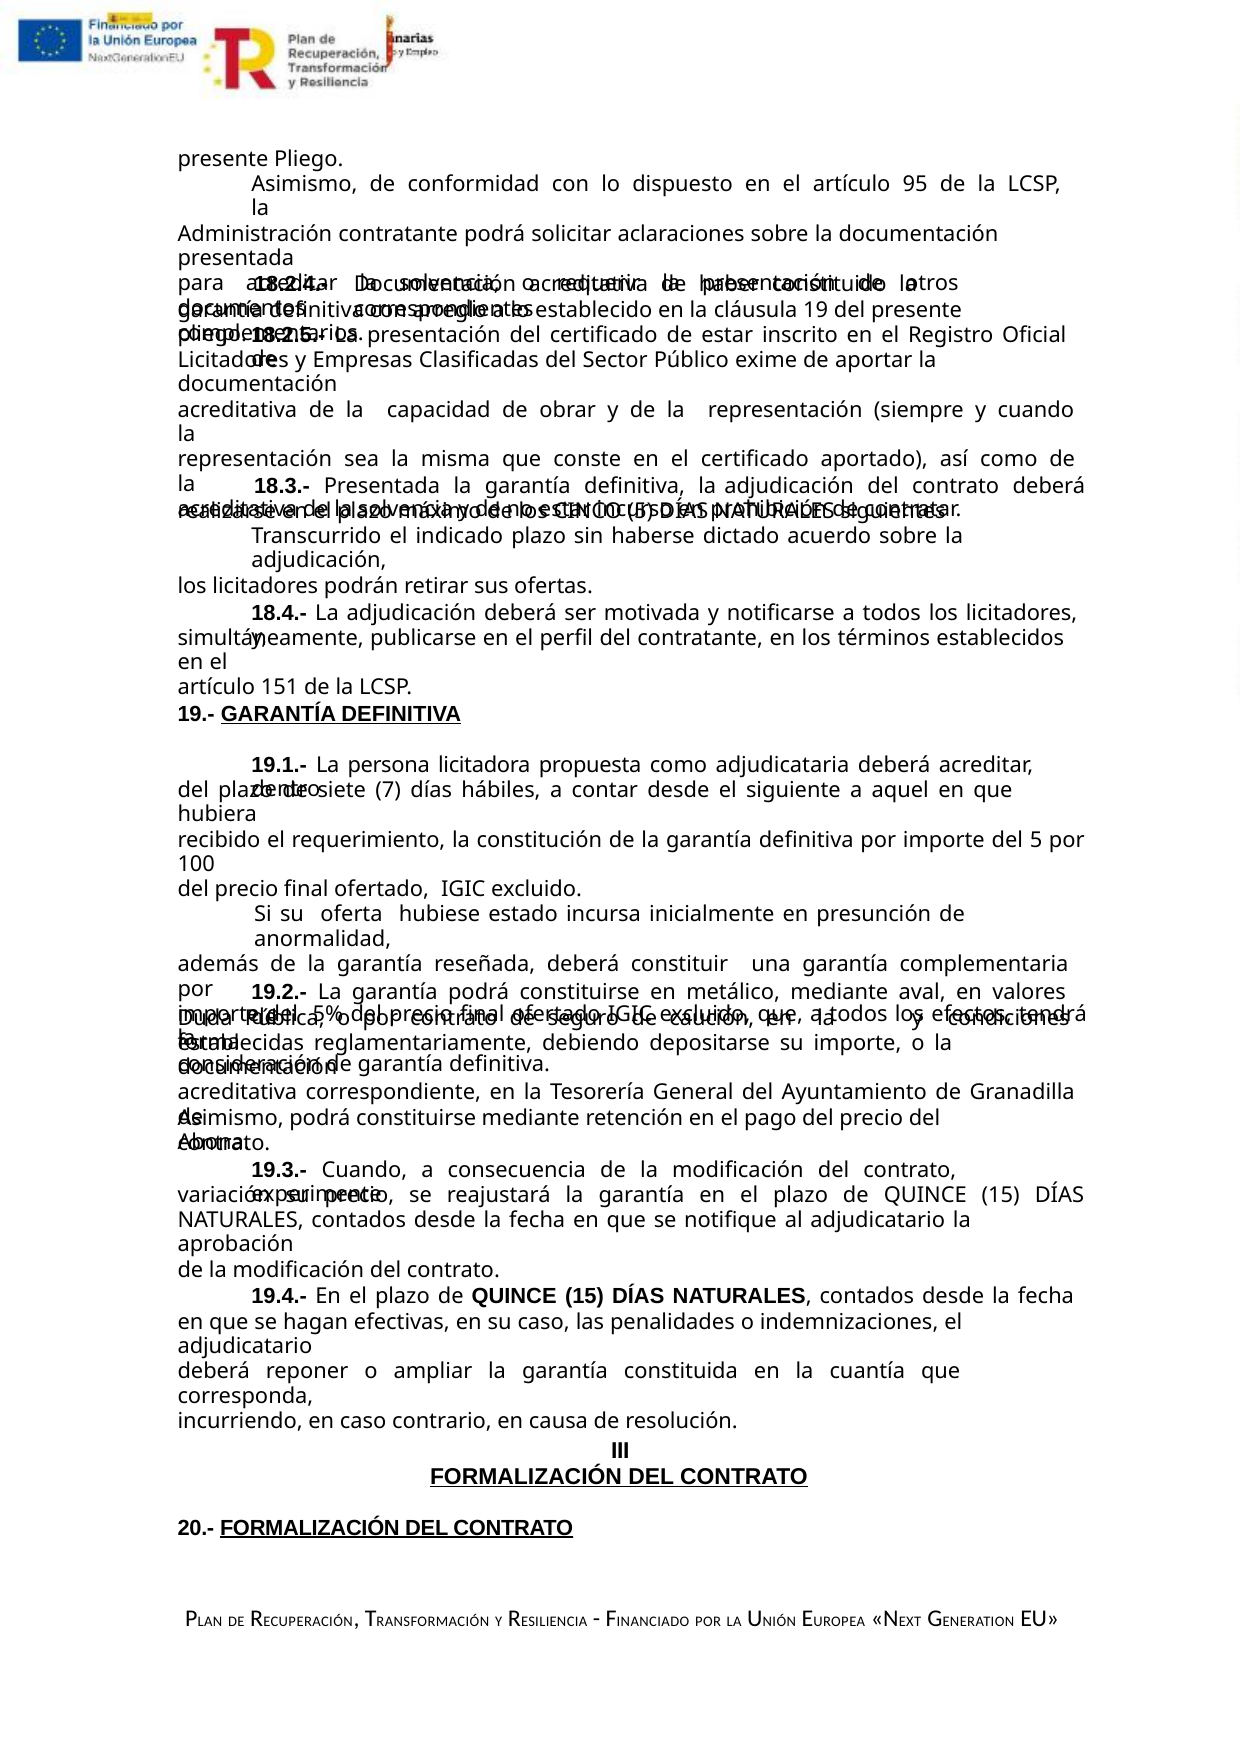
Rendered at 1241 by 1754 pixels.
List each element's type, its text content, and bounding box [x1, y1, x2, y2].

text 18.4.- La adjudicación deberá ser motivada y notificarse a todos los licitadores, y, [251, 600, 1088, 626]
text para acreditar la solvencia, o requerir la presentación de otros documentos [177, 271, 1088, 297]
text Administración contratante podrá solicitar aclaraciones sobre la documentación presentada [177, 221, 1088, 270]
text acreditativa de la capacidad de obrar y de la representación (siempre y cuando la [177, 397, 1088, 446]
text 18.2.5.- La presentación del certificado de estar inscrito en el Registro Oficial de [251, 322, 1088, 348]
text incurriendo, en caso contrario, en causa de resolución. [177, 1409, 1088, 1433]
text del plazo de siete (7) días hábiles, a contar desde el siguiente a aquel en que hubiera [177, 778, 1088, 827]
text Licitadores y Empresas Clasificadas del Sector Público exime de aportar la documentación [177, 348, 1088, 397]
text PLAN DE RECUPERACIÓN, TRANSFORMACIÓN Y RESILIENCIA - FINANCIADO POR LA UNIÓN EUROPEA «NEXT GENERATION EU» [185, 1604, 1083, 1632]
text simultáneamente, publicarse en el perfil del contratante, en los términos establecidos en el [177, 626, 1088, 674]
text NATURALES, contados desde la fecha en que se notifique al adjudicatario la aprobación [177, 1208, 1088, 1257]
text variación su precio, se reajustará la garantía en el plazo de QUINCE (15) DÍAS [177, 1183, 1088, 1207]
text FORMALIZACIÓN DEL CONTRATO [430, 1464, 835, 1490]
text presente Pliego. [177, 146, 1088, 171]
text realizarse en el plazo máximo de los CINCO (5) DÍAS NATURALES siguientes [177, 499, 1088, 523]
text acreditativa correspondiente, en la Tesorería General del Ayuntamiento de Granadilla de [177, 1080, 1088, 1129]
text Si su oferta hubiese estado incursa inicialmente en presunción de anormalidad, [254, 902, 1088, 951]
text 19.1.- La persona licitadora propuesta como adjudicataria deberá acreditar, dentro [251, 752, 1088, 778]
text y [912, 1005, 947, 1030]
text 19.2.- La garantía podrá constituirse en metálico, mediante aval, en valores de [251, 980, 1088, 1005]
text Documentación acreditativa de haber constituido la correspondientes [353, 272, 1088, 321]
text 20.- FORMALIZACIÓN DEL CONTRATO [177, 1516, 600, 1540]
text Abona. [1009, 1130, 1088, 1154]
text 19.- GARANTÍA DEFINITIVA [177, 702, 488, 727]
text 19.4.- En el plazo de QUINCE (15) DÍAS NATURALES, contados desde la fecha [251, 1284, 1088, 1309]
text adjudicación del contrato deberá [724, 473, 1088, 498]
text Duda Pública, o por contrato de seguro de caución, en la forma [177, 1005, 912, 1030]
text establecidas reglamentariamente, debiendo depositarse su importe, o la documentación [177, 1030, 1088, 1079]
text Transcurrido el indicado plazo sin haberse dictado acuerdo sobre la adjudicación, [251, 524, 1088, 573]
text Asimismo, podrá constituirse mediante retención en el pago del precio del contrato. [177, 1106, 1009, 1155]
text artículo 151 de la LCSP. [177, 675, 1088, 700]
text los licitadores podrán retirar sus ofertas. [177, 573, 1088, 598]
text además de la garantía reseñada, deberá constituir una garantía complementaria por [177, 952, 1088, 1001]
text garantía definitiva con arreglo a lo establecido en la cláusula 19 del presente pliego. [177, 297, 1016, 346]
text 18.3.- Presentada la garantía definitiva, la [254, 473, 722, 498]
text representación sea la misma que conste en el certificado aportado), así como de la [177, 447, 1088, 496]
text condiciones [947, 1005, 1088, 1030]
text del precio final ofertado, IGIC excluido. [177, 877, 1088, 902]
text recibido el requerimiento, la constitución de la garantía definitiva por importe del 5 por 100 [177, 827, 1088, 876]
text de la modificación del contrato. [177, 1257, 1088, 1282]
text deberá reponer o ampliar la garantía constituida en la cuantía que corresponda, [177, 1359, 1088, 1408]
text III [611, 1438, 636, 1463]
text 19.3.- Cuando, a consecuencia de la modificación del contrato, experimente [251, 1157, 1088, 1183]
text 18.2.4.- [254, 272, 339, 297]
text en que se hagan efectivas, en su caso, las penalidades o indemnizaciones, el adjudicatario [177, 1309, 1088, 1358]
text Asimismo, de conformidad con lo dispuesto en el artículo 95 de la LCSP, la [251, 172, 1088, 221]
